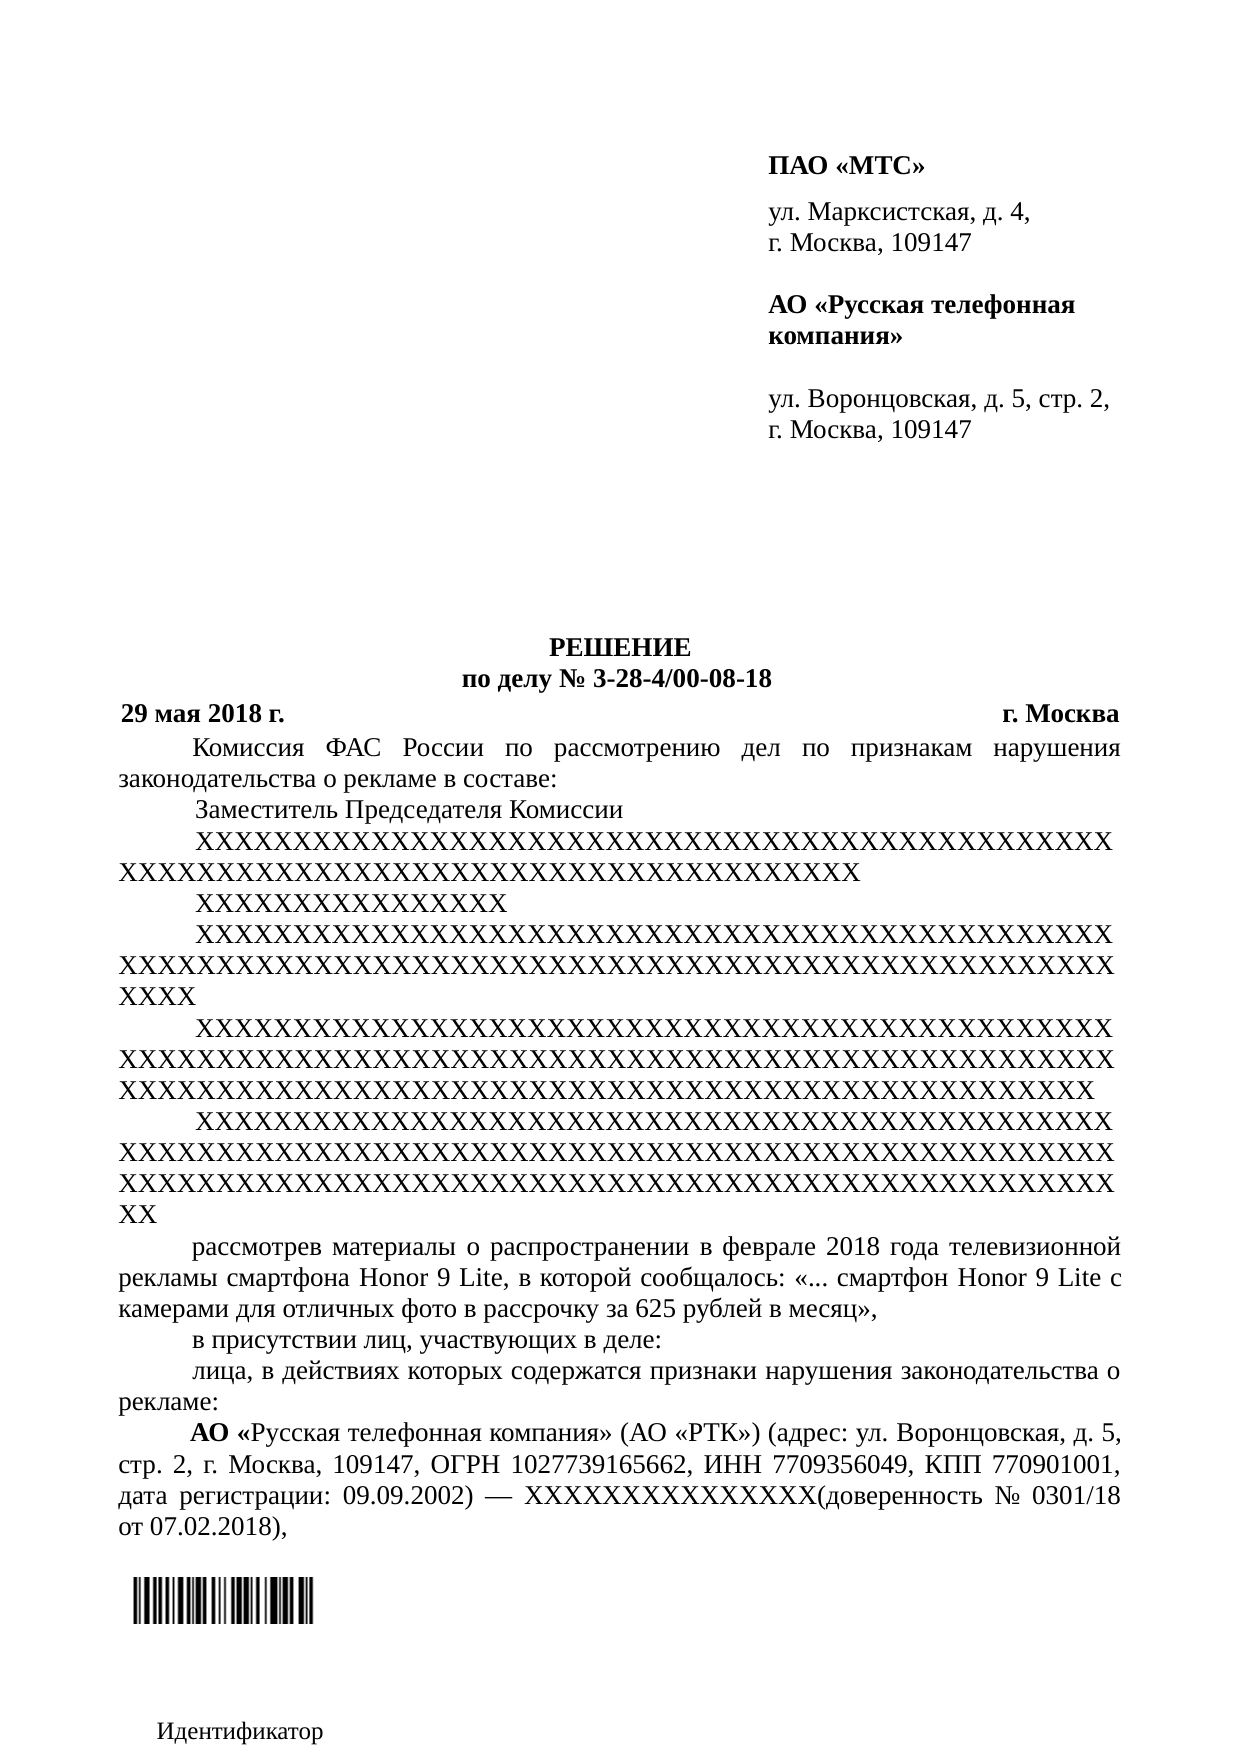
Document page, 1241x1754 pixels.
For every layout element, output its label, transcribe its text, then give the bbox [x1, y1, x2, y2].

text ул. Марксистская, д. 4, г. Москва, 109147 [768, 195, 1122, 257]
text ПАО «МТС» [768, 149, 1122, 180]
text АО «Русская телефонная компания» (АО «РТК») (адрес: ул. Воронцовская, д. 5, стр. 2, г. Москва, 109147, ОГРН 1027739165662, ИНН 7709356049, КПП 770901001, дата регистрации: 09.09.2002) — XXXXXXXXXXXXXXX(доверенность № 0301/18 от 07.02.2018), [118, 1417, 1122, 1541]
text РЕШЕНИЕ [118, 631, 1122, 662]
text рассмотрев материалы о распространении в феврале 2018 года телевизионной рекламы смартфона Honor 9 Lite, в которой сообщалось: «... смартфон Honor 9 Lite с камерами для отличных фото в рассрочку за 625 рублей в месяц», [118, 1230, 1122, 1323]
text XXXXXXXXXXXXXXXXXXXXXXXXXXXXXXXXXXXXXXXXXXXXXXXXXXXXXXXXXXXXXXXXXXXXXXXXXXXXXXXXXXXXXXXXXXXXXXXXXXXXXXXXXXXXXXXXXXXXXXXXXXXXXXXXXXXXXXXXXXXXXXXXXXXXXXX [118, 1105, 1122, 1230]
text XXXXXXXXXXXXXXXXXXXXXXXXXXXXXXXXXXXXXXXXXXXXXXXXXXXXXXXXXXXXXXXXXXXXXXXXXXXXXXXXXXXXXXXXXXXXXXXXXXXXXXXXXXXXXXXXXXXXXXXXXXXXXXXXXXXXXXXXXXXXXXXXXXXX [118, 1012, 1122, 1105]
text XXXXXXXXXXXXXXXXXXXXXXXXXXXXXXXXXXXXXXXXXXXXXXXXXXXXXXXXXXXXXXXXXXXXXXXXXXXXXXXXXXXXX [118, 825, 1122, 887]
text АО «Русская телефонная компания» [768, 288, 1122, 351]
text XXXXXXXXXXXXXXXXXXXXXXXXXXXXXXXXXXXXXXXXXXXXXXXXXXXXXXXXXXXXXXXXXXXXXXXXXXXXXXXXXXXXXXXXXXXXXXXXXXXXXX [118, 918, 1122, 1012]
text XXXXXXXXXXXXXXXX [118, 887, 1122, 918]
picture [118, 1577, 331, 1624]
text Комиссия ФАС России по рассмотрению дел по признакам нарушения законодательства о рекламе в составе: [118, 731, 1122, 794]
text лица, в действиях которых содержатся признаки нарушения законодательства о рекламе: [118, 1354, 1122, 1417]
text 29 мая 2018 г. г. Москва [118, 697, 1122, 728]
text в присутствии лиц, участвующих в деле: [118, 1323, 1122, 1354]
text по делу № 3-28-4/00-08-18 [118, 663, 1122, 694]
text Заместитель Председателя Комиссии [118, 794, 1122, 825]
text ул. Воронцовская, д. 5, стр. 2, г. Москва, 109147 [768, 382, 1122, 444]
